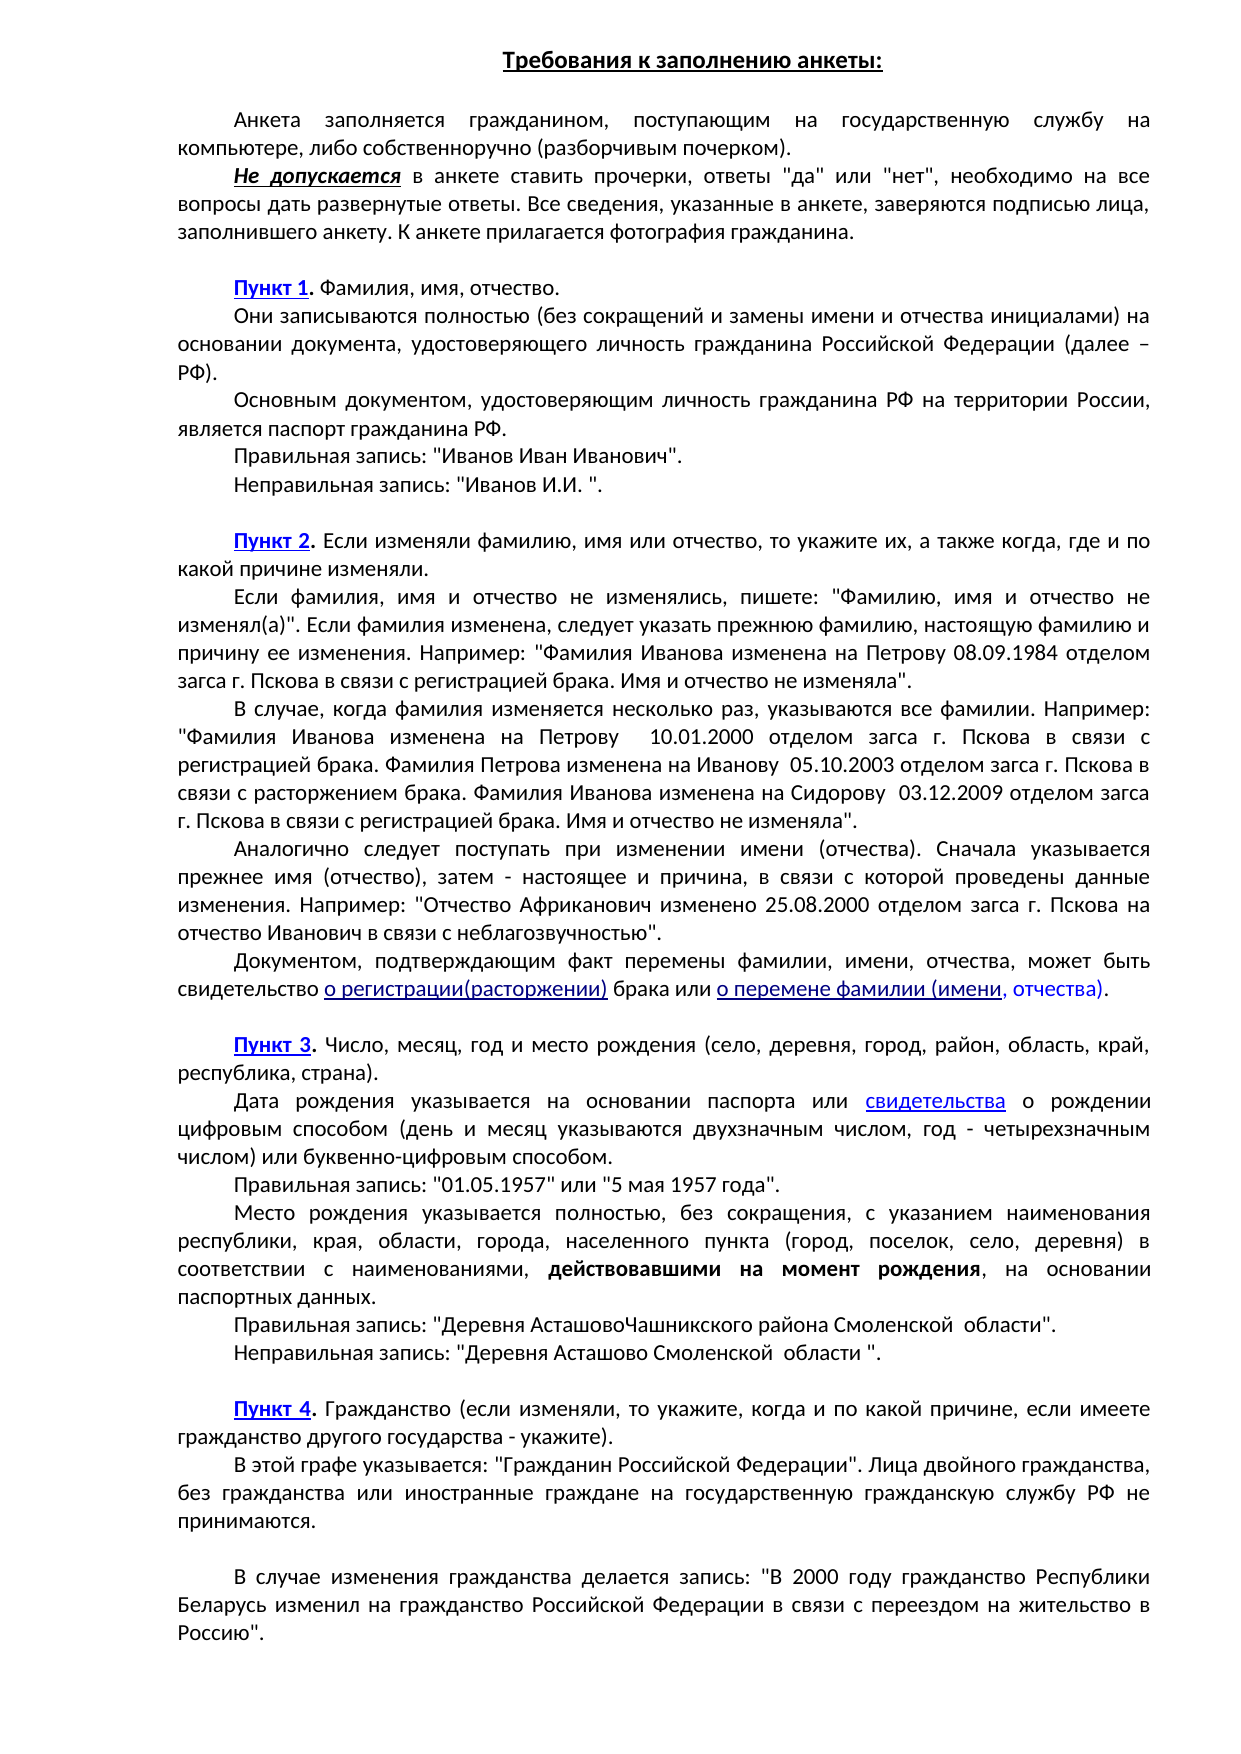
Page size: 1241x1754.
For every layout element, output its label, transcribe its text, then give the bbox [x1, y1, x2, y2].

text Место рождения указывается полностью, без сокращения, с указанием наименования республики, края, области, города, населенного пункта (город, поселок, село, деревня) в соответствии с наименованиями, действовавшими на момент рождения, на основании паспортных данных. [177, 1198, 1152, 1310]
text Правильная запись: "01.05.1957" или "5 мая 1957 года". [177, 1170, 1152, 1198]
text Неправильная запись: "Иванов И.И. ". [177, 470, 1152, 498]
text Пункт 4. Гражданство (если изменяли, то укажите, когда и по какой причине, если имеете гражданство другого государства - укажите). [177, 1394, 1152, 1450]
text Дата рождения указывается на основании паспорта или свидетельства о рождении цифровым способом (день и месяц указываются двухзначным числом, год - четырехзначным числом) или буквенно-цифровым способом. [177, 1086, 1152, 1170]
text Если фамилия, имя и отчество не изменялись, пишете: "Фамилию, имя и отчество не изменял(а)". Если фамилия изменена, следует указать прежнюю фамилию, настоящую фамилию и причину ее изменения. Например: "Фамилия Иванова изменена на Петрову 08.09.1984 отделом загса г. Пскова в связи с регистрацией брака. Имя и отчество не изменяла". [177, 582, 1152, 694]
text Основным документом, удостоверяющим личность гражданина РФ на территории России, является паспорт гражданина РФ. [177, 386, 1152, 442]
text Правильная запись: "Иванов Иван Иванович". [177, 442, 1152, 470]
text Не допускается в анкете ставить прочерки, ответы "да" или "нет", необходимо на все вопросы дать развернутые ответы. Все сведения, указанные в анкете, заверяются подписью лица, заполнившего анкету. К анкете прилагается фотография гражданина. [177, 161, 1152, 246]
text Аналогично следует поступать при изменении имени (отчества). Сначала указывается прежнее имя (отчество), затем - настоящее и причина, в связи с которой проведены данные изменения. Например: "Отчество Африканович изменено 25.08.2000 отделом загса г. Пскова на отчество Иванович в связи с неблагозвучностью". [177, 834, 1152, 946]
text Они записываются полностью (без сокращений и замены имени и отчества инициалами) на основании документа, удостоверяющего личность гражданина Российской Федерации (далее – РФ). [177, 302, 1152, 386]
text Неправильная запись: "Деревня Асташово Смоленской области ". [177, 1338, 1152, 1366]
text Документом, подтверждающим факт перемены фамилии, имени, отчества, может быть свидетельство о регистрации(расторжении) брака или о перемене фамилии (имени, отчества). [177, 946, 1152, 1002]
text Пункт 1. Фамилия, имя, отчество. [177, 273, 1152, 302]
text Пункт 3. Число, месяц, год и место рождения (село, деревня, город, район, область, край, республика, страна). [177, 1030, 1152, 1086]
text Пункт 2. Если изменяли фамилию, имя или отчество, то укажите их, а также когда, где и по какой причине изменяли. [177, 526, 1152, 582]
text Анкета заполняется гражданином, поступающим на государственную службу на компьютере, либо собственноручно (разборчивым почерком). [177, 105, 1152, 161]
text В случае, когда фамилия изменяется несколько раз, указываются все фамилии. Например: "Фамилия Иванова изменена на Петрову 10.01.2000 отделом загса г. Пскова в связи с регистрацией брака. Фамилия Петрова изменена на Иванову 05.10.2003 отделом загса г. Пскова в связи с расторжением брака. Фамилия Иванова изменена на Сидорову 03.12.2009 отделом загса г. Пскова в связи с регистрацией брака. Имя и отчество не изменяла". [177, 694, 1152, 834]
text В случае изменения гражданства делается запись: "В 2000 году гражданство Республики Беларусь изменил на гражданство Российской Федерации в связи с переездом на жительство в Россию". [177, 1562, 1152, 1647]
text Правильная запись: "Деревня АсташовоЧашникского района Смоленской области". [177, 1310, 1152, 1338]
text В этой графе указывается: "Гражданин Российской Федерации". Лица двойного гражданства, без гражданства или иностранные граждане на государственную гражданскую службу РФ не принимаются. [177, 1450, 1152, 1534]
